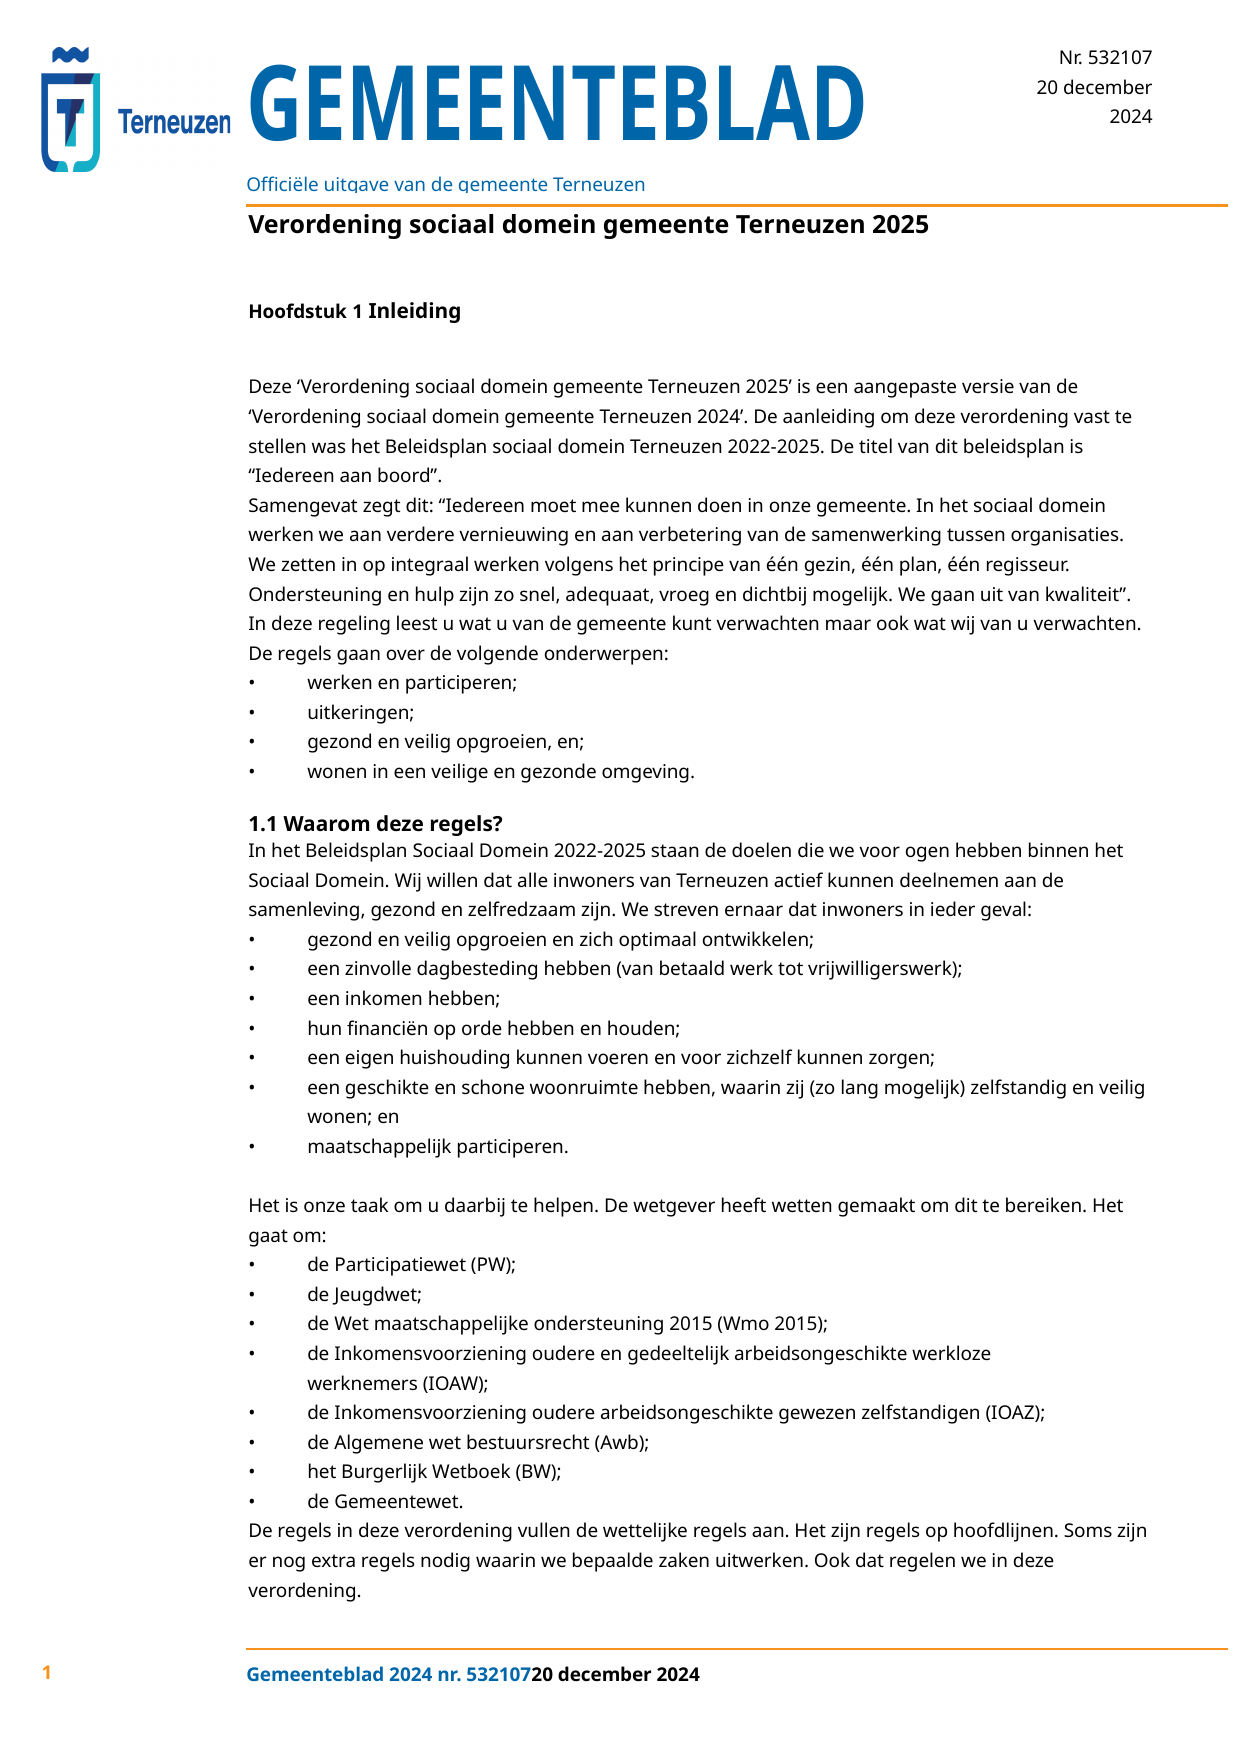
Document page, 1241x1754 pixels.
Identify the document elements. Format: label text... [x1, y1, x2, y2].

text Verordening sociaal domein gemeente Terneuzen 2025 [248, 207, 1152, 241]
list uitkeringen; [248, 699, 1152, 725]
text 1.1 Waarom deze regels? [248, 809, 1152, 837]
list de Jeugdwet; [248, 1281, 1152, 1307]
list een zinvolle dagbesteding hebben (van betaald werk tot vrijwilligerswerk); [248, 956, 1152, 981]
text In deze regeling leest u wat u van de gemeente kunt verwachten maar ook wat wij van u verwachten. [248, 610, 1152, 636]
list hun financiën op orde hebben en houden; [248, 1015, 1152, 1040]
list een inkomen hebben; [248, 985, 1152, 1011]
list gezond en veilig opgroeien en zich optimaal ontwikkelen; [248, 926, 1152, 952]
list de Wet maatschappelijke ondersteuning 2015 (Wmo 2015); [248, 1311, 1152, 1336]
text De regels in deze verordening vullen de wettelijke regels aan. Het zijn regels op hoofdlijnen. Soms zijn er nog extra regels nodig waarin we bepaalde zaken uitwerken. Ook dat regelen we in deze verordening. [248, 1518, 1152, 1602]
list het Burgerlijk Wetboek (BW); [248, 1458, 1152, 1484]
text De regels gaan over de volgende onderwerpen: [248, 640, 1152, 666]
list wonen in een veilige en gezonde omgeving. [248, 758, 1152, 784]
list werknemers (IOAW); [248, 1370, 1152, 1395]
list een eigen huishouding kunnen voeren en voor zichzelf kunnen zorgen; [248, 1044, 1152, 1070]
list een geschikte en schone woonruimte hebben, waarin zij (zo lang mogelijk) zelfstandig en veilig wonen; en [248, 1074, 1152, 1129]
text Deze ‘Verordening sociaal domein gemeente Terneuzen 2025’ is een aangepaste versie van de ‘Verordening sociaal domein gemeente Terneuzen 2024’. De aanleiding om deze verordening vast te stellen was het Beleidsplan sociaal domein Terneuzen 2022-2025. De titel van dit beleidsplan is “Iedereen aan boord”. [248, 374, 1152, 488]
list gezond en veilig opgroeien, en; [248, 729, 1152, 754]
list de Algemene wet bestuursrecht (Awb); [248, 1429, 1152, 1454]
text In het Beleidsplan Sociaal Domein 2022-2025 staan de doelen die we voor ogen hebben binnen het Sociaal Domein. Wij willen dat alle inwoners van Terneuzen actief kunnen deelnemen aan de samenleving, gezond en zelfredzaam zijn. We streven ernaar dat inwoners in ieder geval: [248, 837, 1152, 922]
list de Inkomensvoorziening oudere arbeidsongeschikte gewezen zelfstandigen (IOAZ); [248, 1399, 1152, 1425]
list de Gemeentewet. [248, 1488, 1152, 1514]
list de Inkomensvoorziening oudere en gedeeltelijk arbeidsongeschikte werkloze [248, 1340, 1152, 1366]
text Samengevat zegt dit: “Iedereen moet mee kunnen doen in onze gemeente. In het sociaal domein werken we aan verdere vernieuwing en aan verbetering van de samenwerking tussen organisaties. We zetten in op integraal werken volgens het principe van één gezin, één plan, één regisseur. Ondersteuning en hulp zijn zo snel, adequaat, vroeg en dichtbij mogelijk. We gaan uit van kwaliteit”. [248, 492, 1152, 607]
text Het is onze taak om u daarbij te helpen. De wetgever heeft wetten gemaakt om dit te bereiken. Het gaat om: [248, 1192, 1152, 1247]
list werken en participeren; [248, 669, 1152, 695]
text Hoofdstuk 1 Inleiding [248, 296, 1152, 324]
picture [41, 47, 231, 172]
list de Participatiewet (PW); [248, 1251, 1152, 1277]
list maatschappelijk participeren. [248, 1133, 1152, 1159]
